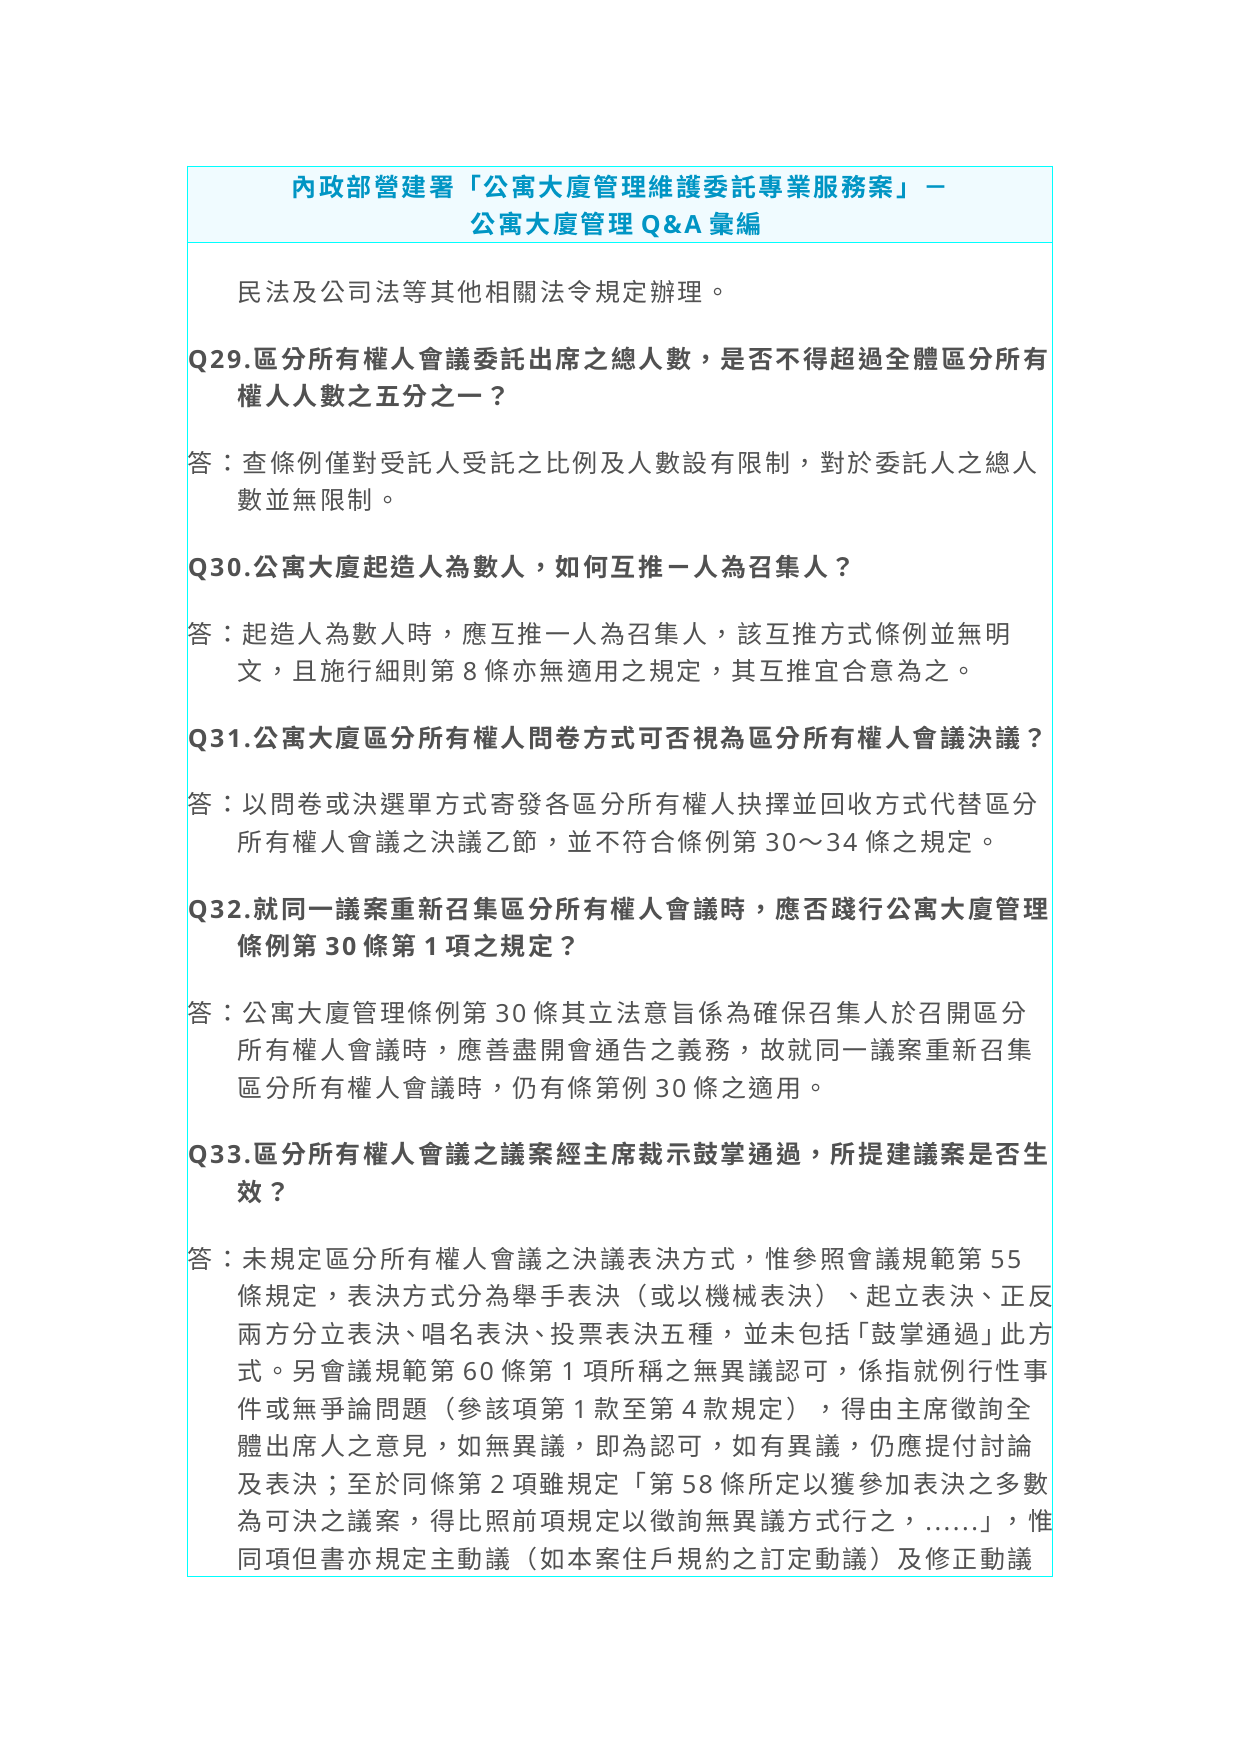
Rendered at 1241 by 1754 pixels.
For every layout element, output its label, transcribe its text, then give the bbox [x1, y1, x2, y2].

table_header 內政部營建署「公寓大廈管理維護委託專業服務案」－ 公寓大廈管理Q&A彙編 [188, 167, 1052, 242]
table_cell Q1. 第二十七條第三項受託人於受託之區分所有權占全部區分所有權五分之一以上者，或以單一區分所有權計算之人數超過區分所有權人數五分之一者，其超過部分不予計算。是否適用於第二十五條第二項第二款書面請求召集會議額數之計算？ 答：第二十七條第三項係針對委託出席區分所有權人會議之限制，其與第二十五條第二項第二款無關，且後者並無委託代理請求之規定，實質上亦無此必要。 Q2. 第三十一條區分所有權人會議之決議，除規約另有規定外，……之同意行之。公寓大廈召開區分所有權人會議第一次訂定規約時，因為當時規約尚未訂定故無除外之情形得予適用，但對於規約之變更時，規約如有降低出席門檻之規定時，是否會造成規約之不穩定性，有無解決之道。 答：依第五十五條第二項，本條例施行前已取得建造執照之公寓大廈於區分所有權人會議訂定規約前，以第六十條規約範本視為規約，另依第五十六條第二項，規約草約經承受人簽署同意後，於區分所有權人會議訂定規約前，視為規約，故任何情況下，均有規約之規定可供遵循。為維持規約之穩定，可在規約範本或規約草約中訂定較高之修正規約門檻。 Q3. 第二十八條第二項之規定，起造人召集的區分所有權人會議因出席未達定額時應就同一議案重新召集會議，其重新召集會議時，決議之形成是否有第三十二條之適用？又若出席人數已達定額但未獲致決議時，起造人可否再出面召集會議，如其再次召集會議並有獲致決議，則該決議是否會因為召集人不適格而遭致宣告無效或宣告撤銷？ 答：起造人召集的區分所有權人會議因出席未達定額時應就同一議案重新召集會議，其重新召集會議時，決議之形成應可適用第三十二條。原第二十八條立法意旨在於規定起造人重新召集區分所有權人會議之義務，而未規定排除適用第三十二條，若出席人數已達定額但未獲致決議，起造人雖已無義務再次召集，但因依第二十八條第三項，起造人仍為公寓大廈之管理負責人，故起造人若為區分所有權人，依第二十五條第三項，仍具召集區分所有權人會議之合法地位，但如起造人已非屬區分所有權人，則應非屬合法之召集人。 Q4. 第五十五條第一項之規定，本條例施行前已取得建造執照之公寓大廈，其區分所有權人應依第二十五條第四項規定，互推一人為召集人，但第二十五條第四項係指召集人無法互推產生時，申請主管機關指定臨時召集人之規定，兩者規定似有不同，在實務上，應如何執行？同條第二項之規定係以該公寓大廈未訂定規約前以規約範本視為規約，其適用對象係泛指本條例施行前之所有公寓大廈或僅限已有互推召集人但區分所有權人會議尚未召開或已召開之區分所有權人會議尚未對管理委員會組成作成決議者為限。 答：第五十五條第一項包括互推一人為召集人，以及依第二十五條第四項規定，召集人無法依前項規定互推產生時，各區分所有權人得申請直轄市、縣（市）主管機關指定臨時召集人，區分所有權人不申請指定時，直轄市、縣（市）主管機關得視實際需要指定區分所有權人一人為臨時召集人，或依規約輪流擔任，其任期至互推召集人為止。若互推召集人發生爭議，應以直轄市、縣（市）主管機關指定者為準。 第五十五條第二項係泛指本條例施行前之所有公寓大廈，在未訂定規約前以規約範本視為規約，但若未建立管理組織，將無法執行，故實務上應以依第五十五條第一項，申請指定或互推召集人後，方始適用以規約範本視為規約，因即使在未召開第一次區分所有權人會議成立管理委員會或推選管理負責人前，依二十九條第六項規定，合法之召集人係管理負責人，已能執行公寓大廈管理維護事務。 Q5. 第四十七條第一款之規定，區分所有權人會議召集人、起造人或臨時召集人違反召集義務時，應處罰鍰並令其限期履行義務，屆期不召集時，得連續處罰，如召集人等寧願受罰執意不履行召集之義務時，如何之處？可否解除其職務另推召集人抑或主管機關引據行政執行法之規定代履行？ 答：本條例第五十九條、第四十七條明訂區分所有權人會議召集人、起造人或臨時召集人違反第二十五條或第二十八條所定之召集義務，區分所有權人、利害關係人、管理負責人或管理委員會得列舉事實及提出證據，報直轄市、縣（市）主管機關處理，可處新台幣三千元以上一萬五千元以下罰鍰，並得令其限期改善或履行義務職務，屆期不改善，或不履行者，得連續處罰。如召集人等願受罰執意不履行召集之義務時，本條例並無解除其職務另推召集人之規定，因此由原處分之直轄市、縣（市）主管機關依據行政執行法第二條、第二十七條至第二十九條，針對該召集人等之行為義務，委託第三人或指定其他區分所有權人代履行召集義務，並依行政執行法施行細則第三十二條以文書送達義務人，當為可行之方法，將能有效維護區分所有權人之利益。 Q6. 公寓大廈是否必須召集區分所有權人會議，訂定規約？其目的何在？ 答：規約之定義，依照公寓大廈管理條例第三條第十二款之規定是：「公寓大廈區分所有權人為增進共同利益，確保良好生活環境，經區分所有權人會議決議之共同遵守事項。」揆其性質係數個區分所有權人為一致的目的而作成之合同行為，對各區分所有權人及住戶具同一意義及利害關係，即所謂「居家憲法」性質。依私法自治及契約自由原則，其內容得由區分所有權人透過集會自行訂定，但不得違反強制、禁止規定，亦不得違背公序良俗及排除或變更區分所有權之本質。為落實公寓大廈自律管理精神，第二十三條規定，「有關公寓大廈、基地或附屬設施之管理使用及其他住戶間相互關係，除法令另有規定外，得以規約定之。」茲以本條例其他條文所訂得以規約之規定訂定之事項，整理如下： 1.第十五條，住戶應依使用執照所載用途及規約使用專有部分、約定專用部分，不得擅自變更。 2.第十六條，住戶飼養動物，不得妨礙公共衛生、公共安寧及公共安全。但法令或規約另有禁止飼養之規定時，從其規定。 3.第二十五條，區分所有權人會議除第二十八條規定外，由具區分所有權人身分之管理負責人、管理委員會主任委員或管理委員為召集人；管理負責人、管理委員會主任委員或管理委員喪失區分所有權人資格日起，視同解任。無管理負責人或管理委員會，或無區分所有權人擔任管理負責人、主任委員或管理委員時，由區分所有權人互推一人為召集人；召集人任期依區分所有權人會議或依規約規定，任期一年至二年，連選得連任一次。但區分所有權人會議或規約未規定者，任期一年，連選得連任一次。召集人無法依前項規定互推產生時，各區分所有權人得申請直轄市、縣（市）主管機關指定臨時召集人，區分所有權人不申請指定時，直轄市、縣（市）主管機關得視實際需要指定區分所有權人一人為臨時召集人，或依規約輪流擔任，其任期至互推召集人為止。 4.第二十九條，公寓大廈成立管理委員會者，應由管理委員互推一人為主任委員，主任委員對外代表管理委員會。主任委員、管理委員之選任、解任、權限與其委員人數、召集方式及事務執行方法與代理規定，依區分所有權人會議之決議。但規約另有規定者，從其規定。 5.第三十一條，區分所有權人會議之決議，除規約另有規定外，應有區分所有權人三分之二以上及其區分所有權比例合計三分之二以上出席，以出席人數四分之三以上及其區分所有權比例占出席人數區分所有權四分之三以上之同意行之。 Q7. 區分所有權人會議之成員及如何召集開會？請說明之。 答：區分所有權人會議依照公寓大廈管理條例第三條第七款之定義，「指區分所有權人為共同事務及涉及權利義務之有關事項，召集全體區分所有權人所舉行之會議。」另依第二十五條之規定，「區分所有權人會議由全體區分所有權人組成，每年至少應召開定期會議一次。」由於公寓大廈有關規約之訂定及變更，重大修繕或改良，因老舊或天然災害而重建，設定專用使用權以及住戶之強制遷離或區分所有權強制出讓，管理委員會之組織及選任方法等，均須經區分所有權人會議之決議後生效，故區分所有權人會議可稱之為「住家最高意思機構」。 區分所有權人會議應推舉召集人一人來召開會議，該召集人並無代表全體區分所有權人之效力，其職權亦僅限於召集會議而已，簡言之，召集人並無實權。 Q8. 召開區分所有權人會議之要件及會議通知方式有無規定？ 答：區分所有權人會議區分為定期會議及臨時會議兩種。「定期會議每年召開一次。臨時會議具備有下述要件之一時，得隨時召開之：一、發生重大事故有及時處理之必要，經管理負責人或管理委員會請求者。二、經區分所有權人五分之一以上及其區分所有權比例合計五分之一以上，以書面載明召集之目的及理由請求召集者。」公寓大廈管理條例第二十五條之規定。至開會通知之分送，依第三十條之規定，「區分所有權人會議，應由召集人於開會前十日以書面載明開會內容，通知各區分所有權人。但有急迫情事須召開臨時會者，得以公告為之；公告期間不得少於二日。」 Q9. 召集臨時會議，應向何人請求辦理，是否業已修正可以由我們自己來召開？ 答：區分所有權人會議應由召集人召集，並依公寓大廈管理條例第二十五條第二項第二款之規定「經區分所有權人五分之一以上及其區分所有權比例合計五分之一以上，以書面載明召集之目的及理由請求召集。」辦理。 Q10.區分所有權人會議時行使表決權有何特別限制？又未能出席會議時，如何行使表決權？ 答：依照公寓大廈管理條例第二十七條第一、二項之規定，「各專有部分之區分所有權人有一表決權。數人共有一專有部分者，該表決權應推由一人行使。區分所有權人會議之出席人數與表決權之計算，於任一區分所有權人之區分所有權占全部區分所有權五分之一以上者，或任一區分所有權人所有之專有部分之個數超過全部專有部分個數總合之五分之一以上者，其超過部分不予計算。」表決權之計算，採出席人數及區分所有權比例合計。但為期保護佔有比例較少的區分所有權人之權益，故規定一區分所有權人之區分所有權占全部區分所有權五分之一以上者，其超過部分不予計算；或住一區分所有權人所有之專有部分之個數超過全部專有部分個數總合之五分之一以上者，其超過部分亦不予計算。同時顧及區分所有權人因事不克參加會議，故允許書面委託他人代理出席。 Q11.公寓大廈區分所有權人會議決議之規約，其決議事項較都市計劃法、建築法等法令所容許條件，採更嚴格標準者，是否「抵觸」無效。 答：依公寓大廈管理條例第二十三條及第二十四條規定，公寓大廈全體區分所有權人基於公寓大廈區分所有權人間共同利益固得透過區分所有權人會議決議之規約訂定方式，訂定有關公寓大廈專有部分之使用或處分(參照最高法院三十年上字第一二一號判例意旨)。惟查「權利之行使，不得違反公共利益，或以損害他人為主要目的。」民法第一百四十八條第一項定有明文；復查都市計畫地區或區域計畫地區內各使用分區之劃定及使用管制，係為考量該地區人民之公共利益所為之規劃(都市計畫法第三條、第三十二條、區域計畫法第三條及第十五條規定意旨)，對各該土地所有權人而言，其依都市計畫法、區域計畫法及建築法等相關規定之容許條件下建築使用土地及建築改良物，固為法律賦予之權利，就考量該地區人民之公共利益而言，亦係以公法對於該土地所有權人所予以之限制。復查「權利之行使，是否以損害他人為主要目的，應就權利人因權利行使所能取之利益，與他人及國家社會因其權利行使所受之損失，比較衡量以定。倘其權利之行使，自己所得利益極少而他人及國家所受之損失甚大者，非不得視為以損害他人為主要目的。」為最高法院七十一年臺上字第七三七號判例意旨所揭示：是以，公寓大廈規約，係屬私權契約之一種，其內容自不得採較都市計畫法、區域計畫法或建築法令所容許條件更嚴格之標準，但其約定內容所涉私人利益大於公共利益者，基於契約自治原則，尚無不可。 Q12.問卷可否代替區分所有權人會議決議。 答：有關區分所有權人會議之決議程序及相關規定，公寓大廈管理條例（以下簡稱條例）第三十一條及第三十二條業已明文規定，故以問卷或決選單方式寄發各區分所有權人抉擇並回收之方式，並不符前揭條例規定。 Q13.無召集人之區分所有權人會議之效力。 答：「無召集權人所召集之會議，所為決議當然無效，係自始確定不生效力，無待法院撤銷。最高法院二十八年上字第1911號著有判例，可資參照。」故區分所有權人會議之召集人未依本條例第二十五條規定產生者，其區分所有權人會議之決議，自不生效力。 Q14.公寓大廈區分所有權人未達三人，如何推動管理維護事務。 答：依會議規範三人以上方能開會，故區分所有權人未達三人，自無本條例規定召開區分所有權人會議之適用，如建築物屬同一權利主體，其區分所有權人未達三人，自無條例之適用，其管理維護事務，宜逕依民法合意為之。 Q15.區分所權人死亡該如何行使其區分所有權人會議之權利。 答：區分所權人死亡，因故尚未由繼承人辦理登記，承租人如代理出席區分所有權人會議，應請該承租人持有法定繼承人之委託書行使權利。 Q16.區分所有權人會議之主持人應由誰擔任。 答：區分所有權人會議之主持人於本條例係以主席稱之，該主席之資格，本條例並無規定，有關主持人之產生，應參考會議規範第十五條「除各該會議另有規定外，應由出席人於會議開始時推選」規定推選。 Q17.當任一區分所有權人之區分所有權人數超過1/5以上時，其區分所有權人會議之出席人數與表決權之計算應如何辦理。 答：區分所有權人會議之出席人數與表決權之計算，於任一區分所有權人之區分所有權占全部區分所有權五分之一以上者，或任一區分所有權人所有之專有部分之個數超過全部專有部分個數總合之五分之一以上者，其超過部分不予計算。 Q18.區分所有權人委託他人出席區分所有權人會議時，委託書之授權範圍及其提出期限有無限制。 答：本條例對於受託人，依第二十七條第三項規定，受託人於受託之區分所有權占全部區分所有權五分之一以上者，或以單一區分所有權計算之人數超過區分所有權人數五分之一者，其超過部分不予計算。又委託書內容是否應記載授權範圍，參酌民法第五百三十二條規定，委任人得概括委任或得指定一項或數項事務為特別委任，故委託事項應於委託書應可記載授權範圍。至有關委託書可否事後為之，按委託書係有無受託行使權利之依據及證明，似不得於事後補正。 Q19.召集人未履行義務之處理。 答：按區分所有權人會議召集人任期一至二年，連選得連任一次，但區分所有權人會議或規約未規定者，任期一年，連選得連任一次；為公寓大廈管理條例第廿五條所明文，是召集人任期未屆前，應依前開條例規定執行區分所有權人會議召集義務，若否，他區分所有權人、利害關係人、管理負責人或管理委員會得列舉及提出證據，報請直轄市、縣(市)主管機關處理，前開條例第五十九條亦有明文，請依前開規定辦理。 Q20.僅有土地所有權者可否出席區分所有權人會議？ 答：僅有土地所有權而無區分所有建築物所有權者，顯非該區分所有建築物之區分所有權人，自無參與該區分所有權人會議表決之權利，如涉及私權爭執，宜循司法途徑解決。 Q21.公寓大廈區分所有權人會議決議可否限制專有部分之營業時間？ 答：專有部分之營業時間，除法律另有限制外，得自由使用，並排除他人干涉。 Q22.關於公寓大廈區分所有權人會議原召集人任期屆滿，及備位為管理負責人的資格？ 答：區分所有權人會議召集人其任期屆滿未再選任時，自當解任。至於互推之召集人依條例第29條第6項規定為管理負責人，其於任期屆滿前，如公寓大廈仍未成立管理委員會或推選管理負責人，該召集人於任期屆滿後，方符合條例第25條第3項所稱無管理負責人或管理委員會之規定，始得由區分所有權人依條例施行細則第7條規定重新互推一人為召集人。 Q23.公寓大廈重大修繕或改良標準為合？ 答：有關「重大」或「一般」修繕、維護及改良之認定，應依區分所有權人會議為之，如認定產生異議，亦應於區分所有權人會議中議決。 Q24.區分所有權人會議召集人可否委託他人代理？ 答：條例並無區分所有權人會議召集人得委託之規定，其會議召集人之資格，仍應依上開條例第25條第3項規定。 Q25.公寓大廈於管理負責人推選或管理委員會成立後，其區分所有權人會議召集人由原互推之召集人或具區分所有權人身分之管理負責人、管理委員會主任委員或管理委員擔任之疑義？ 答：無管理負責人或管理委員會，或無區分所有權人擔任管理負責人、主任委員或管理委員時，始由區分所有權人互推一人為召集人。因此，公寓大廈未推選管理負責人或成立管理委員會前，雖已互推產生召集人，於管理負責人推選或管理委員會成立後，其管理負責人、管理委員會主任委員或管理委員，如具有區分所有權人身分，自應由其擔任召集人，召開區分所有權人會議。 Q26.公寓大廈管理條例第27條第3項規定之超過部分如何取捨？ 答：受託人受區分所有權人委託出席區分所有權人會議，其受託表決之比例及人數，條文第27條第3項已有限制。至關受託人受不同意見之區分所有權人委託時，其受託之區分所有權占全部區分所有權五分之一以上或以單一區分所有權計算之人數超過區分所有權人數五分之一者，該表決之「超過部分」，當依上開條文規定不予計算。如何取捨「超過部分」，涉受託人如何行使委託人之權利問題，係屬私權，如受託人與委託人間因取捨後產生爭議，宜循司法途徑解決。 Q27.信託關係之受託人已登記為所有權人，該受託人於區分所有權人會議有無表決權？ 答：一、按「稱信託者，謂委託人將財產權移轉或為其他處分，使受託人依信託本旨，為受益人之利益或為特定之目的，管理或處分信託財產之關係。」、「受託人應依信託本旨，以善良管理人之注意，處理信託事務。」分別為信託法第1條、第22條所明定，信託係以當事人間之信託關係為基礎，受託人既係基於信賴關係管理他人之財產，自須依信託行為所定意旨，積極實現信託之目的。 二、是信託關係之受託人已登記為所有權人，該受託人於區分所有權人會議中，自應與一般所有權人相同，有其表決權。至其表決權行使及計算，依條例第27條規定辦理。 Q28.公寓大廈召開區分所有權人會議，其區分所有權人為法人時，出席會議及選任管理委員之疑義？ 答：一、是關於公寓大廈區分所有權人為法人時，其選任管理委員，依規約之規定，未規定者依區分所有權人會議之決議，至於管理委員之任期及連任次數自有條例第29條第3項規定之限制，不因具法人之身分而有所區別。 二、「按公司為法人一種，並無自然實體，應指派代表人行使權利。」，故法人應指派代表人出席會議行使其權利，至於代表人人數及職權之行使，本條例未有明文，按條例第1條第2項規定，適用民法及公司法等其他相關法令規定辦理。 Q29.區分所有權人會議委託出席之總人數，是否不得超過全體區分所有權人人數之五分之一？ 答：查條例僅對受託人受託之比例及人數設有限制，對於委託人之總人數並無限制。 Q30.公寓大廈起造人為數人，如何互推ㄧ人為召集人？ 答：起造人為數人時，應互推一人為召集人，該互推方式條例並無明文，且施行細則第8條亦無適用之規定，其互推宜合意為之。 Q31.公寓大廈區分所有權人問卷方式可否視為區分所有權人會議決議？ 答：以問卷或決選單方式寄發各區分所有權人抉擇並回收方式代替區分所有權人會議之決議乙節，並不符合條例第30～34條之規定。 Q32.就同一議案重新召集區分所有權人會議時，應否踐行公寓大廈管理條例第30條第1項之規定？ 答：公寓大廈管理條例第30條其立法意旨係為確保召集人於召開區分所有權人會議時，應善盡開會通告之義務，故就同一議案重新召集區分所有權人會議時，仍有條第例30條之適用。 Q33.區分所有權人會議之議案經主席裁示鼓掌通過，所提建議案是否生效？ 答：未規定區分所有權人會議之決議表決方式，惟參照會議規範第55條規定，表決方式分為舉手表決（或以機械表決）、起立表決、正反兩方分立表決、唱名表決、投票表決五種，並未包括「鼓掌通過」此方式。另會議規範第60條第1項所稱之無異議認可，係指就例行性事件或無爭論問題（參該項第1款至第4款規定），得由主席徵詢全體出席人之意見，如無異議，即為認可，如有異議，仍應提付討論及表決；至於同條第2項雖規定「第58條所定以獲參加表決之多數為可決之議案，得比照前項規定以徵詢無異議方式行之，......」，惟同項但書亦規定主動議（如本案住戶規約之訂定動議）及修正動議仍不得以無異議認可之方式行之。是有關區分所有權人會議針對規約之修訂，仍應有區分所有權人明確意思之表示行為，僅以鼓掌方式通過議案，因無從知悉何人贊同、何人反對之意思，似為不妥。 Q34.關於函詢公寓大廈管理條例第31條區分所有權人會議決議，其規約自訂決議人數有無限制？ 答：一、公寓大廈管理條例第31條，其立法意旨係區分所有權人會議決議除條例規定之決議條件外，基於「社區自治」之精神，得於規約另為不同之規定，該條文尚無最低門檻之限制。況且公寓大廈自得依其需要，透過區分所有權人會議決議，於規約中制定較條例嚴格或寬鬆之決議條件。 二、另按條例第3條第12款規定，公寓大廈區分所有權人為增進共同利益，確保良好生活環境，經區分所有權人會議決議之共同遵守事項，其內容不得牴觸都市計畫法及建築法令等法令規定，牴觸者無效。 Q35.公寓大廈頂層或其他樓層其中一戶因法拍無人居住致未簽署同意書，其區分所有權人會議決議於頂層或該樓層設置無線電台基地台之效力？ 答：條例第33條第2款所明定，該條文依其規定意旨，係對區分所有權人會議決議之限制，以保障頂層或其他樓層區分所有權人之權益，且該條文並無因法拍而排除適用之規定，故旨揭區分所有權人會議決議於頂層或其他樓層設置無線電台基地台，未取得頂層或該樓層區分所有權人同意時，不生效力。 Q36.受託出席區分所有權人會議，可否再委託給第三人？ 答：受託人於受託時，其受託之比例及人數即受條例第27條規定之限制，倘受託人將超過部份以再委託給第三人之方式，而納入出席及表決權之計算，已違反第27條限制其受託比例及人數規定之意旨，故受託人不得再委託給第三人。 Q37.區分所有權人會議得否限制區分所有權人行使表決權？ 答：區分所有權人表決權行使，依條例第27條規定辦理。又上開條文並無「除規約或區分所有權人會議另有規定外」之例外規定，是不得經由規約或區分所有權人會議決議加以限制。 Q38.國民住宅社區回歸公寓大廈管理機制過程中，原國宅社區管理組織之主任委員可否擔任區分所有權人會議召集人？ 答：原國宅社區管理組織，係依「國民住宅社區管理維護辦法」第6條規定所成立，非屬依公寓大廈管理條例有關規定成立之管理組織，其管理負責人、管理委員會主任委員或管理委員自無法依公寓大廈管理條例第25條第3項規定擔任召集人，惟區分所有權人得依同條文後段規定互推一人為召集人，召開區分所有權人會議，成立管理委員會或推選管理負責人。 Q39.就同一議案重新召集區分所有權人會議時，其與第一次會議所須最少間隔時間？ 答：條例第32條第1項立法目的係為避免區分所有權人會議第一次會議未獲致決議、出席之人數或比例未達條例第31條定額時， 由召集人就同一議案重新召集會議，使區分所有權人有再次參與會議之機會，並以降低出席、同意之人數及比例之門檻方式作成決議，俾利管理維護事務之執行，故條例第32條所稱就同一議案重新召集會議，自當於第一次會議結束後，始得進行會議召集之程序。條例第30條第1項規定開會「通知」或「公告」之程序，應於第一次會議結束後始得進行。 [188, 243, 1052, 1576]
